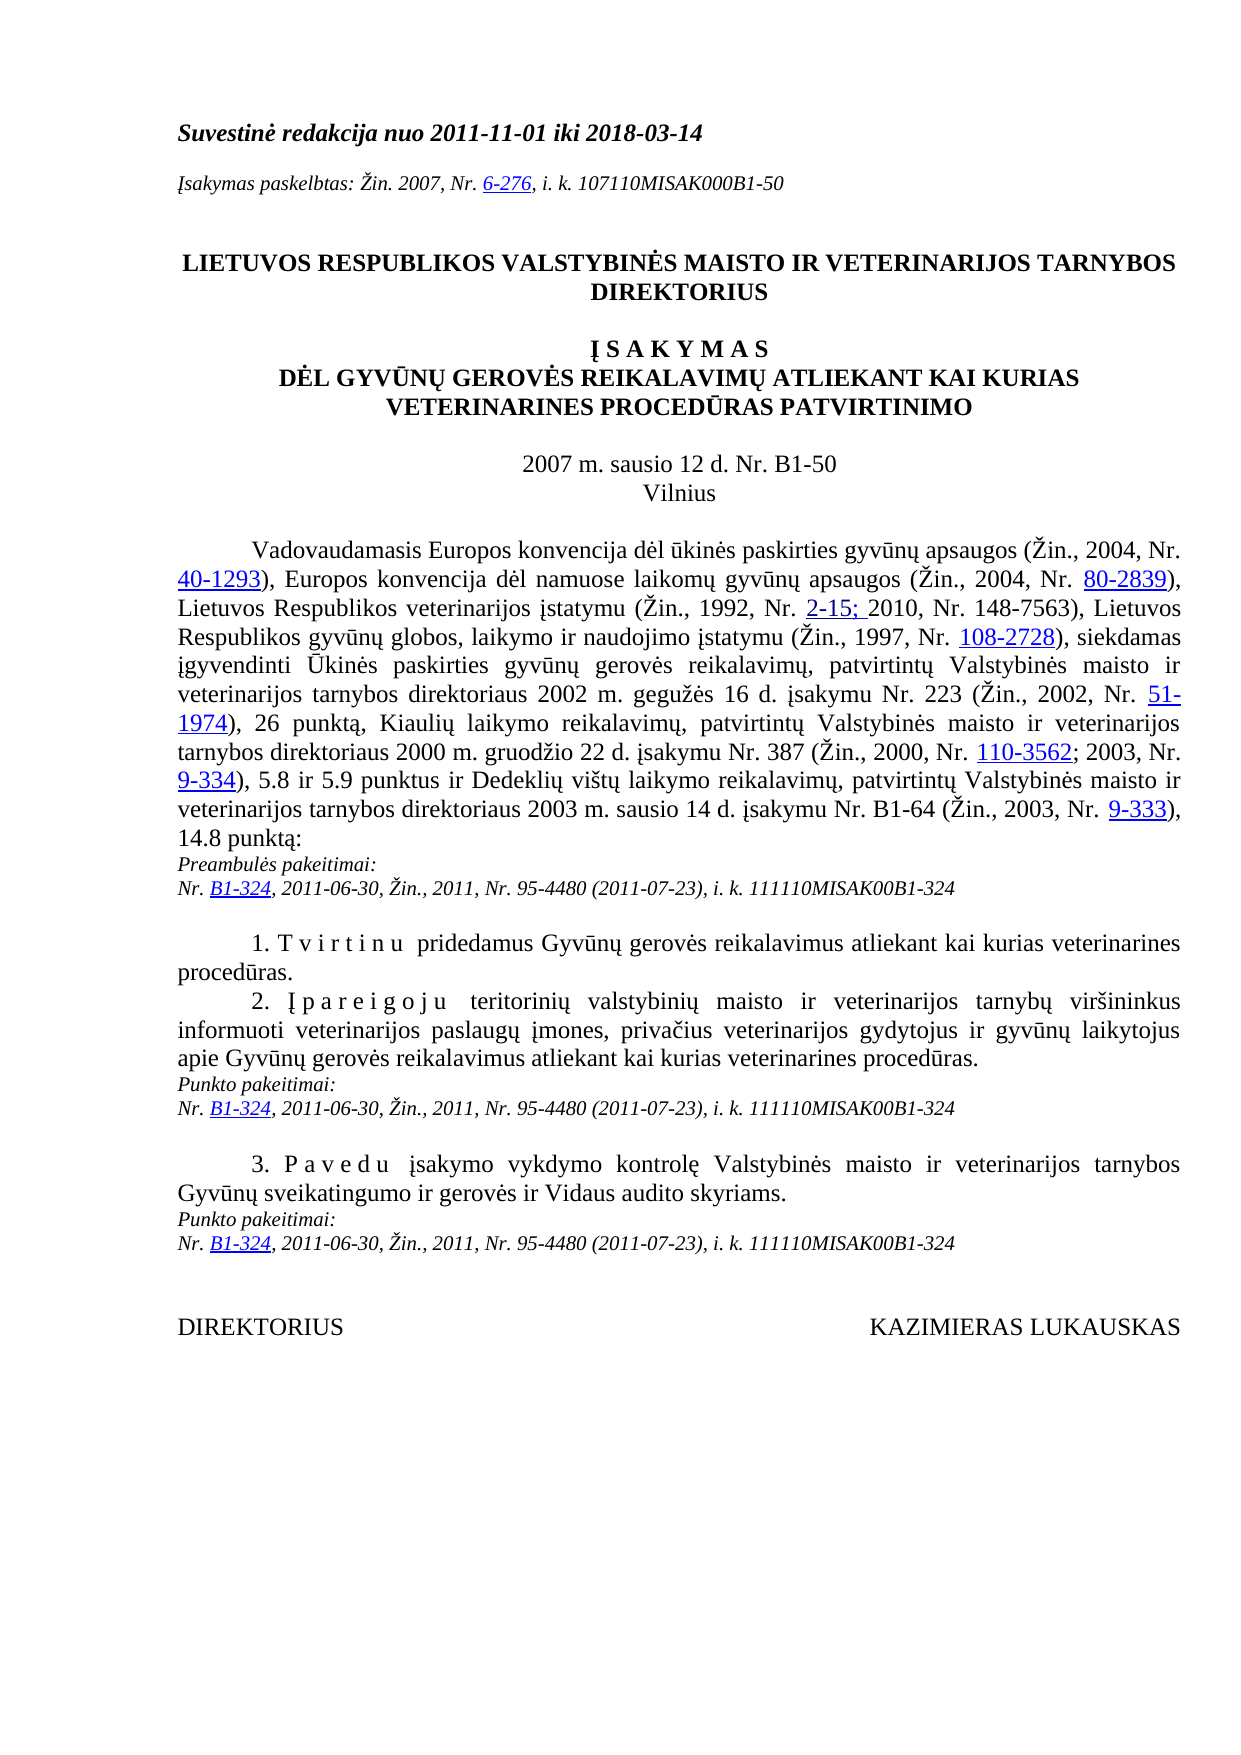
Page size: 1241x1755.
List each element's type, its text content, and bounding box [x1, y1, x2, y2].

text Į S A K Y M A S [177, 334, 1181, 363]
text DIREKTORIUS KAZIMIERAS LUKAUSKAS [177, 1312, 1181, 1341]
text DĖL GYVŪNŲ GEROVĖS REIKALAVIMŲ ATLIEKANT KAI KURIAS VETERINARINES PROCEDŪRAS PATVIRTINIMO [177, 363, 1181, 420]
text 1. Tvirtinu pridedamus Gyvūnų gerovės reikalavimus atliekant kai kurias veterinarines procedūras. [177, 928, 1181, 986]
text Įsakymas paskelbtas: Žin. 2007, Nr. 6-276, i. k. 107110MISAK000B1-50 [177, 171, 1181, 195]
text Suvestinė redakcija nuo 2011-11-01 iki 2018-03-14 [177, 118, 1181, 147]
text Nr. B1-324, 2011-06-30, Žin., 2011, Nr. 95-4480 (2011-07-23), i. k. 111110MISAK00B1-324 [177, 1231, 1181, 1255]
text Nr. B1-324, 2011-06-30, Žin., 2011, Nr. 95-4480 (2011-07-23), i. k. 111110MISAK00B1-324 [177, 876, 1181, 900]
text LIETUVOS RESPUBLIKOS VALSTYBINĖS MAISTO IR VETERINARIJOS TARNYBOS DIREKTORIUS [177, 248, 1181, 305]
text Vadovaudamasis Europos konvencija dėl ūkinės paskirties gyvūnų apsaugos (Žin., 2004, Nr. 40-1293), Europos konvencija dėl namuose laikomų gyvūnų apsaugos (Žin., 2004, Nr. 80-2839), Lietuvos Respublikos veterinarijos įstatymu (Žin., 1992, Nr. 2-15; 2010, Nr. 148-7563), Lietuvos Respublikos gyvūnų globos, laikymo ir naudojimo įstatymu (Žin., 1997, Nr. 108-2728), siekdamas įgyvendinti Ūkinės paskirties gyvūnų gerovės reikalavimų, patvirtintų Valstybinės maisto ir veterinarijos tarnybos direktoriaus 2002 m. gegužės 16 d. įsakymu Nr. 223 (Žin., 2002, Nr. 51-1974), 26 punktą, Kiaulių laikymo reikalavimų, patvirtintų Valstybinės maisto ir veterinarijos tarnybos direktoriaus 2000 m. gruodžio 22 d. įsakymu Nr. 387 (Žin., 2000, Nr. 110-3562; 2003, Nr. 9-334), 5.8 ir 5.9 punktus ir Dedeklių vištų laikymo reikalavimų, patvirtintų Valstybinės maisto ir veterinarijos tarnybos direktoriaus 2003 m. sausio 14 d. įsakymu Nr. B1-64 (Žin., 2003, Nr. 9-333), 14.8 punktą: [177, 535, 1181, 852]
text Nr. B1-324, 2011-06-30, Žin., 2011, Nr. 95-4480 (2011-07-23), i. k. 111110MISAK00B1-324 [177, 1096, 1181, 1120]
text Punkto pakeitimai: [177, 1207, 1181, 1231]
text 2. Įpareigoju teritorinių valstybinių maisto ir veterinarijos tarnybų viršininkus informuoti veterinarijos paslaugų įmones, privačius veterinarijos gydytojus ir gyvūnų laikytojus apie Gyvūnų gerovės reikalavimus atliekant kai kurias veterinarines procedūras. [177, 986, 1181, 1072]
text 2007 m. sausio 12 d. Nr. B1-50 [177, 449, 1181, 478]
text Preambulės pakeitimai: [177, 852, 1181, 876]
text Vilnius [177, 478, 1181, 507]
text Punkto pakeitimai: [177, 1072, 1181, 1096]
text 3. Pavedu įsakymo vykdymo kontrolę Valstybinės maisto ir veterinarijos tarnybos Gyvūnų sveikatingumo ir gerovės ir Vidaus audito skyriams. [177, 1149, 1181, 1207]
